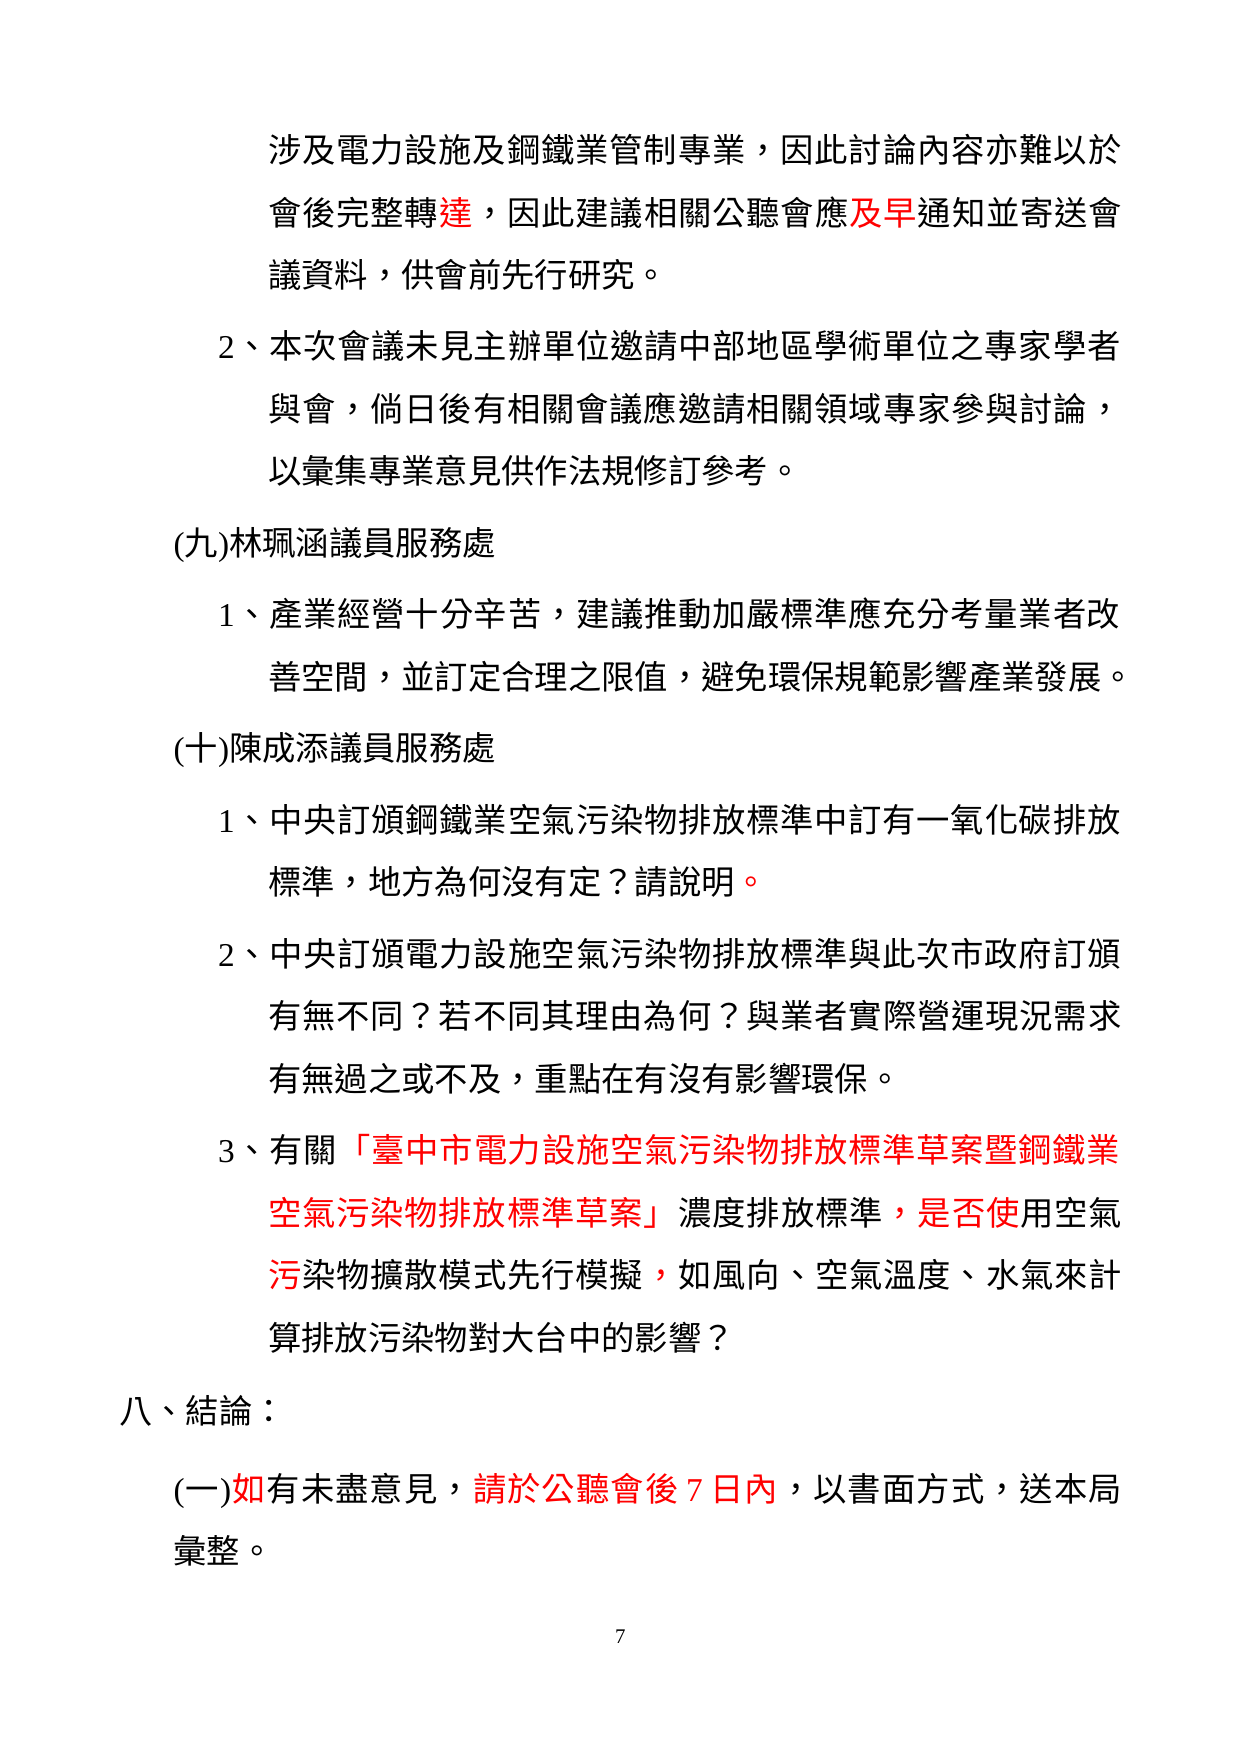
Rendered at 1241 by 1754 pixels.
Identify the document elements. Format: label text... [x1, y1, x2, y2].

text 涉及電力設施及鋼鐵業管制專業，因此討論內容亦難以於會後完整轉達，因此建議相關公聽會應及早通知並寄送會議資料，供會前先行研究。 [218, 106, 1122, 294]
text (九)林珮涵議員服務處 [173, 499, 1122, 562]
text 1、中央訂頒鋼鐵業空氣污染物排放標準中訂有一氧化碳排放標準，地方為何沒有定？請說明。 [218, 776, 1122, 901]
text 3、有關「臺中市電力設施空氣污染物排放標準草案暨鋼鐵業空氣污染物排放標準草案」濃度排放標準，是否使用空氣污染物擴散模式先行模擬，如風向、空氣溫度、水氣來計算排放污染物對大台中的影響？ [218, 1107, 1122, 1357]
text 2、中央訂頒電力設施空氣污染物排放標準與此次市政府訂頒有無不同？若不同其理由為何？與業者實際營運現況需求有無過之或不及，重點在有沒有影響環保。 [218, 910, 1122, 1098]
text (一)如有未盡意見，請於公聽會後7日內，以書面方式，送本局彙整。 [173, 1445, 1122, 1570]
text 2、本次會議未見主辦單位邀請中部地區學術單位之專家學者與會，倘日後有相關會議應邀請相關領域專家參與討論，以彙集專業意見供作法規修訂參考。 [218, 303, 1122, 490]
text (十)陳成添議員服務處 [173, 705, 1122, 767]
text 1、產業經營十分辛苦，建議推動加嚴標準應充分考量業者改善空間，並訂定合理之限值，避免環保規範影響產業發展。 [218, 571, 1122, 696]
text 八、結論： [119, 1367, 1122, 1430]
